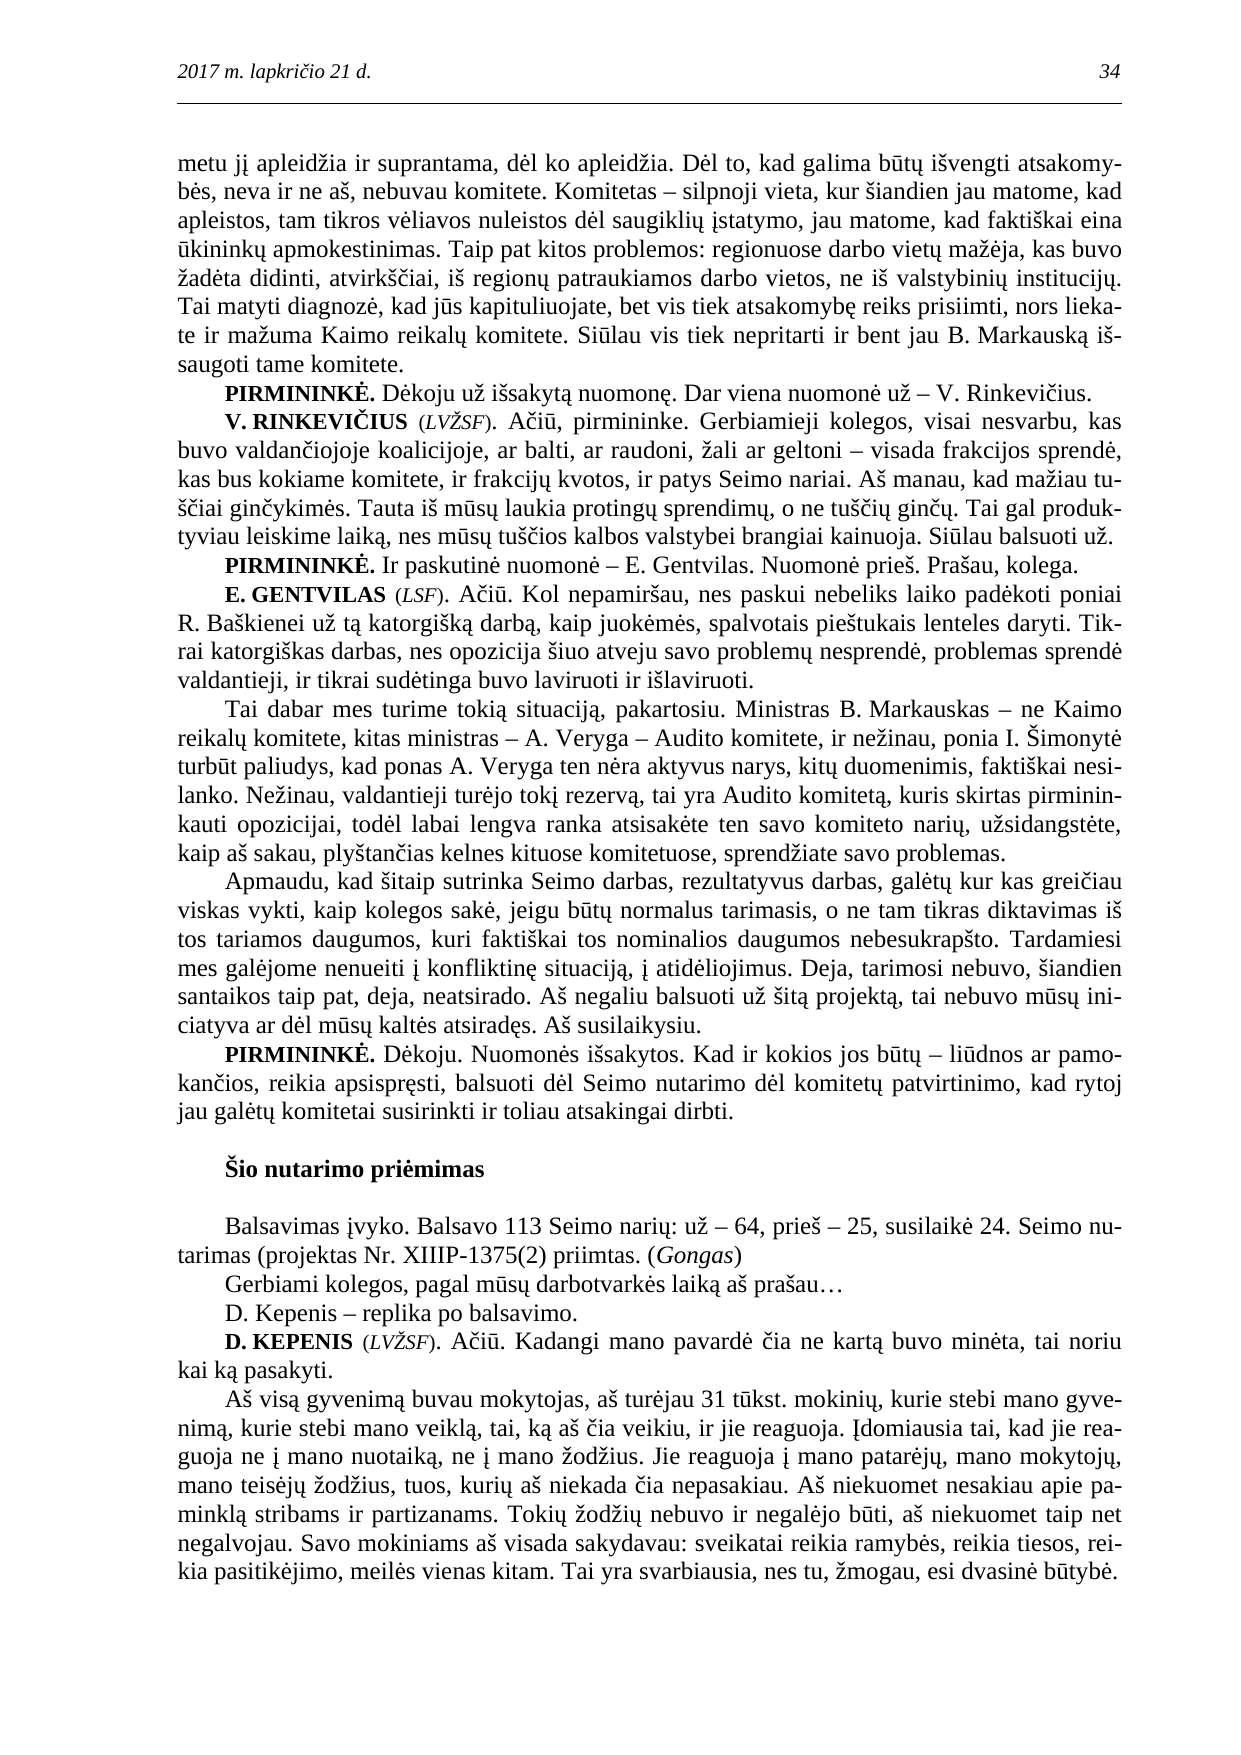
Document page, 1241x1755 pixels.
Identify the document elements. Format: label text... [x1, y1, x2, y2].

text Tai da­bar mes tu­ri­me to­kią si­tu­a­ci­ją, pa­kar­to­siu. Mi­nist­ras B. Mar­kaus­kas – ne Kai­mo rei­ka­lų ko­mi­te­te, ki­tas mi­nist­ras – A. Ve­ry­ga – Au­di­to ko­mi­te­te, ir ne­ži­nau, po­nia I. Ši­mo­ny­tė tur­būt pa­liu­dys, kad po­nas A. Ve­ry­ga ten nė­ra ak­ty­vus na­rys, ki­tų duo­me­ni­mis, fak­tiš­kai ne­si­lan­ko. Ne­ži­nau, val­dan­tie­ji tu­rė­jo to­kį re­zer­vą, tai yra Au­di­to ko­mi­te­tą, ku­ris skir­tas pir­mi­nin­kau­ti opo­zi­ci­jai, to­dėl la­bai leng­va ran­ka at­si­sa­kė­te ten sa­vo ko­mi­te­to na­rių, už­si­dangs­tė­te, kaip aš sa­kau, plyš­tan­čias kel­nes ki­tuo­se ko­mi­te­tuo­se, spren­džia­te sa­vo pro­ble­mas. [177, 694, 1122, 866]
text Šio nu­ta­ri­mo pri­ėmi­mas [177, 1154, 1122, 1183]
text PIRMININKĖ. Dė­ko­ju už iš­sa­ky­tą nuo­mo­nę. Dar vie­na nuo­mo­nė už – V. Rin­ke­vi­čius. [177, 378, 1122, 406]
text V. RINKEVIČIUS (LVŽSF). Ačiū, pir­mi­nin­ke. Ger­bia­mie­ji ko­le­gos, vi­sai ne­svar­bu, kas bu­vo val­dan­čio­jo­je ko­a­li­ci­jo­je, ar bal­ti, ar rau­do­ni, ža­li ar gel­to­ni – vi­sa­da frak­ci­jos spren­dė, kas bus ko­kia­me ko­mi­te­te, ir frak­ci­jų kvo­tos, ir pa­tys Sei­mo na­riai. Aš ma­nau, kad ma­žiau tu­š­čiai gin­čy­ki­mės. Tau­ta iš mū­sų lau­kia pro­tin­gų spren­di­mų, o ne tuš­čių gin­čų. Tai gal pro­du­k­ty­viau leis­ki­me lai­ką, nes mū­sų tuš­čios kal­bos vals­ty­bei bran­giai kai­nuo­ja. Siū­lau bal­suo­ti už. [177, 406, 1122, 550]
text Aš vi­są gy­ve­ni­mą bu­vau mo­ky­to­jas, aš tu­rė­jau 31 tūkst. mo­ki­nių, ku­rie ste­bi ma­no gy­ve­ni­mą, ku­rie ste­bi ma­no veik­lą, tai, ką aš čia vei­kiu, ir jie re­a­guo­ja. Įdo­miau­sia tai, kad jie re­a­guo­ja ne į ma­no nuo­tai­ką, ne į ma­no žo­džius. Jie re­a­guo­ja į ma­no pa­ta­rė­jų, ma­no mo­ky­to­jų, ma­no tei­sė­jų žo­džius, tuos, ku­rių aš nie­ka­da čia ne­pa­sa­kiau. Aš nie­kuo­met ne­sa­kiau apie pa­min­klą stri­bams ir par­ti­za­nams. To­kių žo­džių ne­bu­vo ir ne­ga­lė­jo bū­ti, aš nie­kuo­met taip net ne­gal­vo­jau. Sa­vo mo­ki­niams aš vi­sa­da sa­ky­da­vau: svei­ka­tai rei­kia ra­my­bės, rei­kia tie­sos, rei­kia pa­si­ti­kė­ji­mo, mei­lės vie­nas ki­tam. Tai yra svar­biau­sia, nes tu, žmo­gau, esi dva­si­nė bū­ty­bė. [177, 1384, 1122, 1585]
text Bal­sa­vi­mas įvy­ko. Bal­sa­vo 113 Sei­mo na­rių: už – 64, prieš – 25, su­si­lai­kė 24. Sei­mo nu­ta­ri­mas (pro­jek­tas Nr. XIIIP-1375(2) pri­im­tas. (Gon­gas) [177, 1211, 1122, 1269]
text Ger­bia­mi ko­le­gos, pa­gal mū­sų dar­bo­tvarkės lai­ką aš pra­šau… [177, 1269, 1122, 1298]
text D. Ke­pe­nis – re­pli­ka po bal­sa­vi­mo. [177, 1298, 1122, 1326]
text PIRMININKĖ. Dė­ko­ju. Nuo­mo­nės iš­sa­ky­tos. Kad ir ko­kios jos bū­tų – liūd­nos ar pa­mo­kan­čios, rei­kia ap­si­spręs­ti, bal­suo­ti dėl Sei­mo nu­ta­ri­mo dėl ko­mi­te­tų pa­tvir­ti­ni­mo, kad ry­toj jau ga­lė­tų ko­mi­te­tai su­si­rink­ti ir to­liau at­sa­kin­gai dirb­ti. [177, 1039, 1122, 1125]
text E. GENTVILAS (LSF). Ačiū. Kol ne­pa­mir­šau, nes pas­kui ne­be­liks lai­ko pa­dė­ko­ti po­niai R. Baš­kie­nei už tą ka­tor­giš­ką dar­bą, kaip juo­kė­mės, spal­vo­tais pieš­tu­kais len­te­les da­ry­ti. Tik­rai ka­tor­giš­kas dar­bas, nes opo­zi­ci­ja šiuo at­ve­ju sa­vo pro­ble­mų ne­spren­dė, pro­ble­mas spren­dė val­dan­tie­ji, ir tik­rai su­dė­tin­ga bu­vo la­vi­ruo­ti ir iš­la­vi­ruo­ti. [177, 579, 1122, 694]
text D. KEPENIS (LVŽSF). Ačiū. Ka­dan­gi ma­no pa­var­dė čia ne kar­tą bu­vo mi­nė­ta, tai no­riu kai ką pa­sa­ky­ti. [177, 1326, 1122, 1384]
text me­tu jį ap­lei­džia ir su­pran­ta­ma, dėl ko ap­lei­džia. Dėl to, kad ga­li­ma bū­tų iš­veng­ti at­sa­ko­my­bės, ne­va ir ne aš, ne­bu­vau ko­mi­te­te. Ko­mi­te­tas – sil­pno­ji vie­ta, kur šian­dien jau ma­to­me, kad ap­leis­tos, tam tik­ros vė­lia­vos nu­leis­tos dėl sau­gik­lių įsta­ty­mo, jau ma­to­me, kad fak­tiš­kai ei­na ūki­nin­kų ap­mo­kes­ti­ni­mas. Taip pat ki­tos pro­ble­mos: re­gio­nuo­se dar­bo vie­tų ma­žė­ja, kas bu­vo ža­dė­ta di­din­ti, at­virkš­čiai, iš re­gio­nų pa­trau­kia­mos dar­bo vie­tos, ne iš vals­ty­bi­nių ins­ti­tu­ci­jų. Tai ma­ty­ti diag­no­zė, kad jūs ka­pi­tu­liuo­ja­te, bet vis tiek at­sa­ko­my­bę reiks pri­si­im­ti, nors lie­ka­te ir ma­žu­ma Kai­mo rei­ka­lų ko­mi­te­te. Siū­lau vis tiek ne­pri­tar­ti ir bent jau B. Mar­kaus­ką iš­sau­go­ti ta­me ko­mi­te­te. [177, 148, 1122, 378]
text PIRMININKĖ. Ir pas­ku­ti­nė nuo­mo­nė – E. Gent­vi­las. Nuo­mo­nė prieš. Pra­šau, ko­le­ga. [177, 550, 1122, 579]
text Ap­mau­du, kad ši­taip su­trin­ka Sei­mo dar­bas, re­zul­ta­ty­vus dar­bas, ga­lė­tų kur kas grei­čiau vis­kas vyk­ti, kaip ko­le­gos sa­kė, jei­gu bū­tų nor­ma­lus ta­ri­ma­sis, o ne tam tik­ras dik­ta­vi­mas iš tos ta­ria­mos dau­gu­mos, ku­ri fak­tiš­kai tos no­mi­na­lios dau­gu­mos ne­be­su­krapš­to. Tar­da­mie­si mes ga­lė­jo­me ne­nu­ei­ti į kon­flik­ti­nę si­tu­a­ci­ją, į ati­dė­lio­ji­mus. De­ja, ta­ri­mo­si ne­bu­vo, šian­dien san­tai­kos taip pat, de­ja, ne­at­si­ra­do. Aš ne­ga­liu bal­suo­ti už ši­tą pro­jek­tą, tai ne­bu­vo mū­sų ini­cia­ty­va ar dėl mū­sų kal­tės at­si­ra­dęs. Aš su­si­lai­ky­siu. [177, 866, 1122, 1039]
